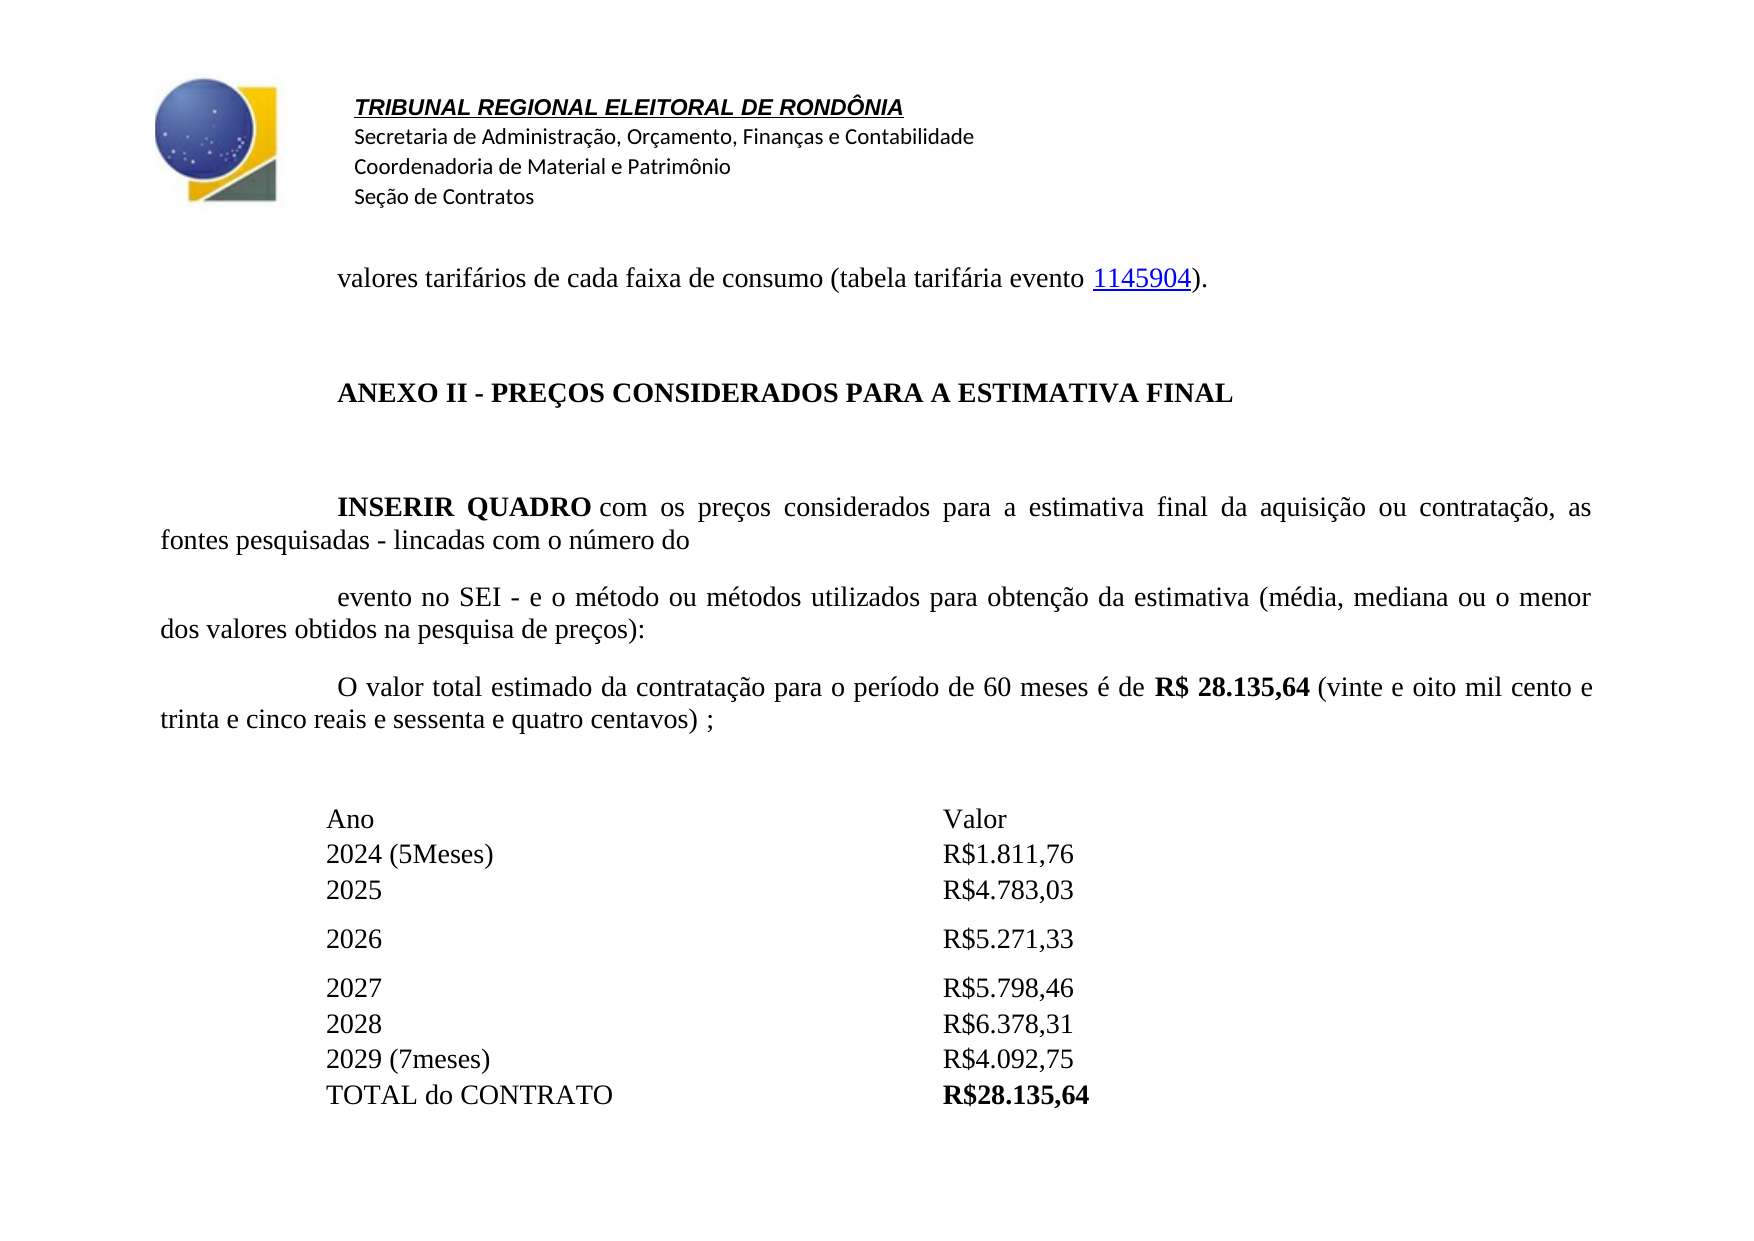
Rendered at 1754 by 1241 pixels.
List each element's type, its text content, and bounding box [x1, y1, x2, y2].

table_cell R$4.092,75 [941, 1041, 1262, 1076]
table_header Ano [324, 801, 941, 836]
text valores tarifários de cada faixa de consumo (tabela tarifária evento 1145904). [160, 261, 1594, 293]
table_cell 2025 [324, 872, 941, 907]
table_cell 2026 [324, 907, 941, 969]
table_cell 2028 [324, 1005, 941, 1041]
table_cell R$5.798,46 [941, 970, 1262, 1005]
text evento no SEI - e o método ou métodos utilizados para obtenção da estimativa (média, mediana ou o menor dos valores obtidos na pesquisa de preços): [160, 580, 1594, 645]
text ANEXO II - PREÇOS CONSIDERADOS PARA A ESTIMATIVA FINAL [160, 376, 1594, 408]
table_header Valor [941, 801, 1262, 836]
text O valor total estimado da contratação para o período de 60 meses é de R$ 28.135,64 (vinte e oito mil cento e trinta e cinco reais e sessenta e quatro centavos) ; [160, 670, 1594, 735]
table_cell R$28.135,64 [941, 1076, 1262, 1112]
table_cell R$4.783,03 [941, 872, 1262, 907]
table_cell R$5.271,33 [941, 907, 1262, 969]
table_cell 2024 (5Meses) [324, 836, 941, 872]
table_cell R$6.378,31 [941, 1005, 1262, 1041]
table_cell 2027 [324, 970, 941, 1005]
text INSERIR QUADRO com os preços considerados para a estimativa final da aquisição ou contratação, as fontes pesquisadas - lincadas com o número do [160, 490, 1594, 555]
table_cell 2029 (7meses) [324, 1041, 941, 1076]
table_cell TOTAL do CONTRATO [324, 1076, 941, 1112]
table_cell R$1.811,76 [941, 836, 1262, 872]
